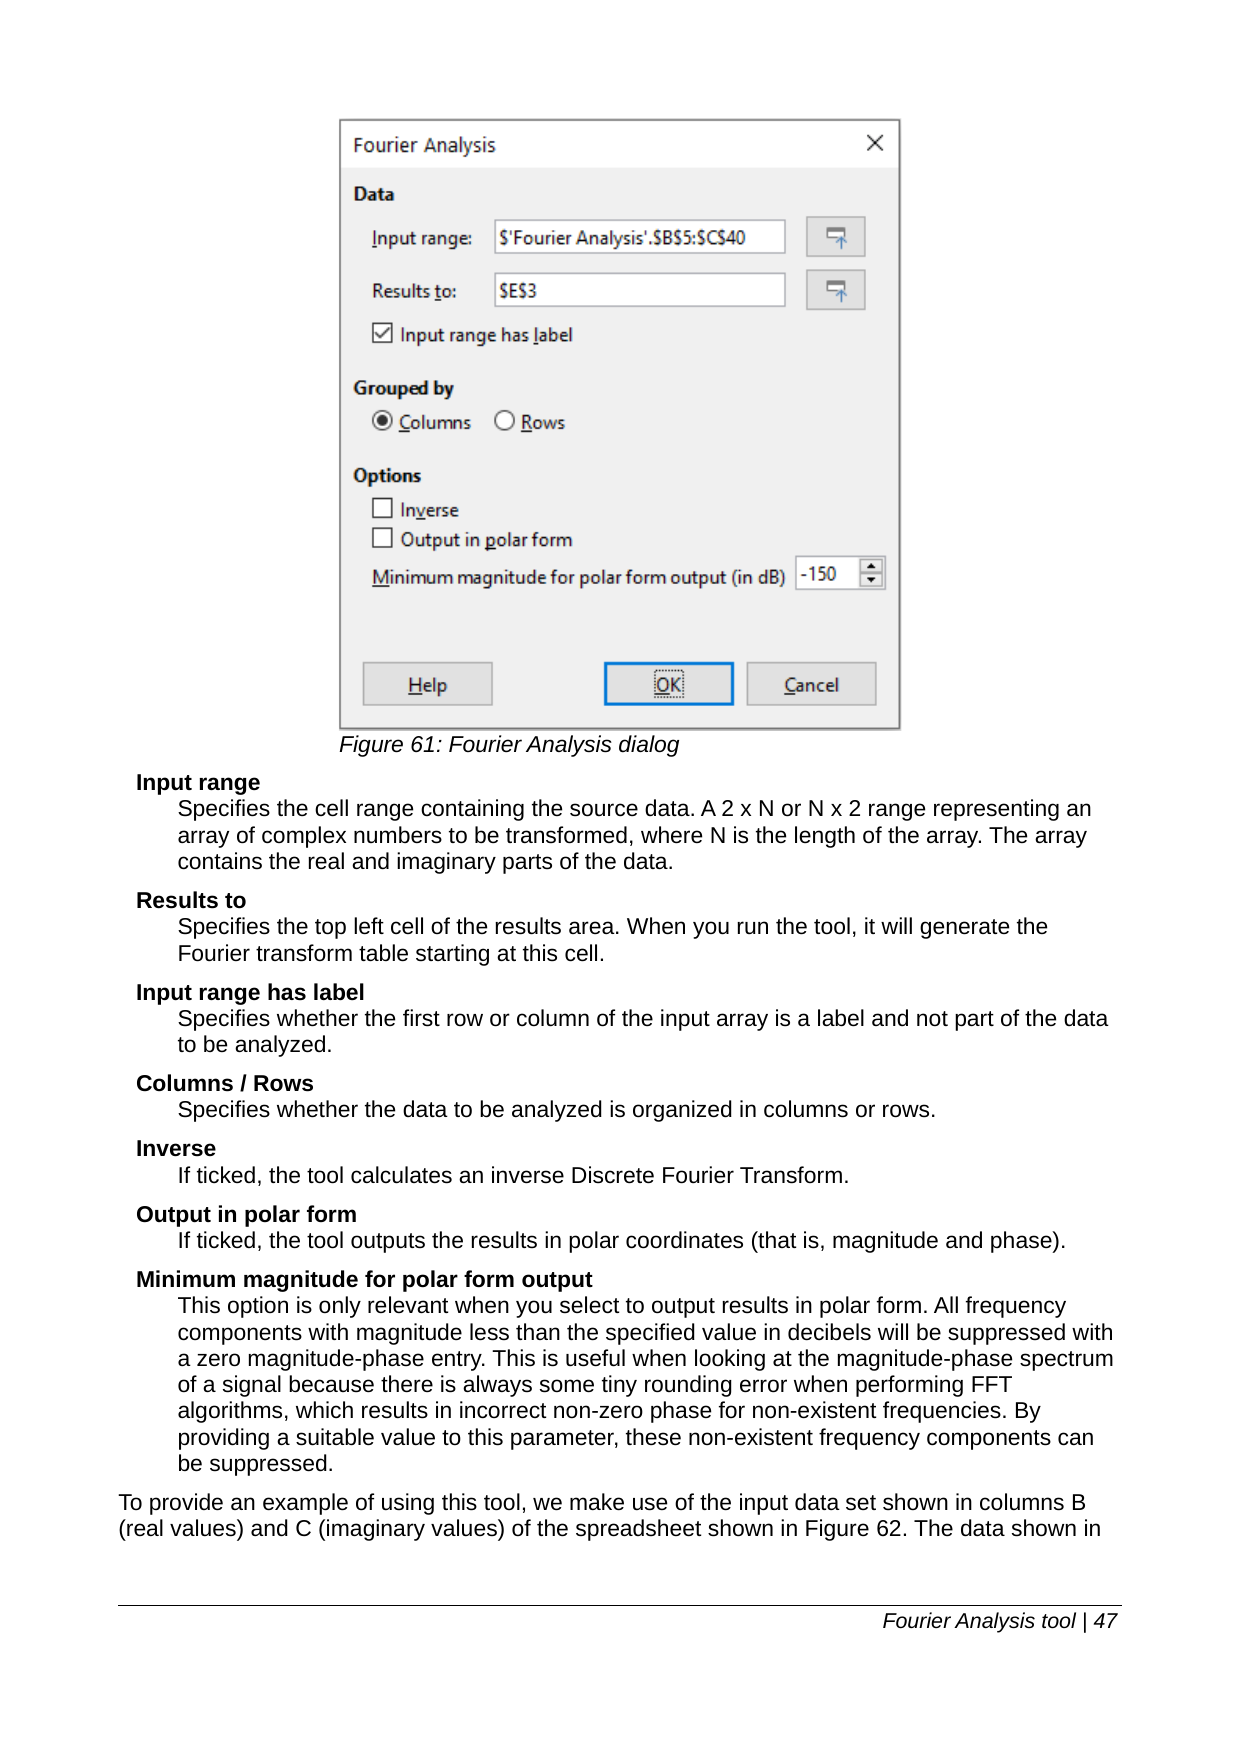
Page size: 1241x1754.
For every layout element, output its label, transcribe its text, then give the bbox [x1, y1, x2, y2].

text Figure 61: Fourier Analysis dialog [339, 731, 901, 757]
text Specifies the top left cell of the results area. When you run the tool, it will generate the Fourier transform table starting at this cell. [177, 913, 1122, 966]
text Output in polar form [136, 1201, 1122, 1227]
text Specifies whether the first row or column of the input array is a label and not part of the data to be analyzed. [177, 1005, 1122, 1058]
text Specifies the cell range containing the source data. A 2 x N or N x 2 range representing an array of complex numbers to be transformed, where N is the length of the array. The array contains the real and imaginary parts of the data. [177, 795, 1122, 874]
text Input range [136, 769, 1122, 795]
text Input range has label [136, 978, 1122, 1005]
text This option is only relevant when you select to output results in polar form. All frequency components with magnitude less than the specified value in decibels will be suppressed with a zero magnitude-phase entry. This is useful when looking at the magnitude-phase spectrum of a signal because there is always some tiny rounding error when performing FFT algorithms, which results in incorrect non-zero phase for non-existent frequencies. By providing a suitable value to this parameter, these non-existent frequency components can be suppressed. [177, 1292, 1122, 1477]
text If ticked, the tool calculates an inverse Discrete Fourier Transform. [177, 1162, 1122, 1188]
text Results to [136, 887, 1122, 913]
text If ticked, the tool outputs the results in polar coordinates (that is, magnitude and phase). [177, 1227, 1122, 1253]
picture [338, 118, 902, 731]
text To provide an example of using this tool, we make use of the input data set shown in columns B (real values) and C (imaginary values) of the spreadsheet shown in Figure 62. The data shown in [118, 1489, 1122, 1542]
text Minimum magnitude for polar form output [136, 1266, 1122, 1292]
text Columns / Rows [136, 1070, 1122, 1096]
text Specifies whether the data to be analyzed is organized in columns or rows. [177, 1096, 1122, 1123]
text Inverse [136, 1135, 1122, 1162]
